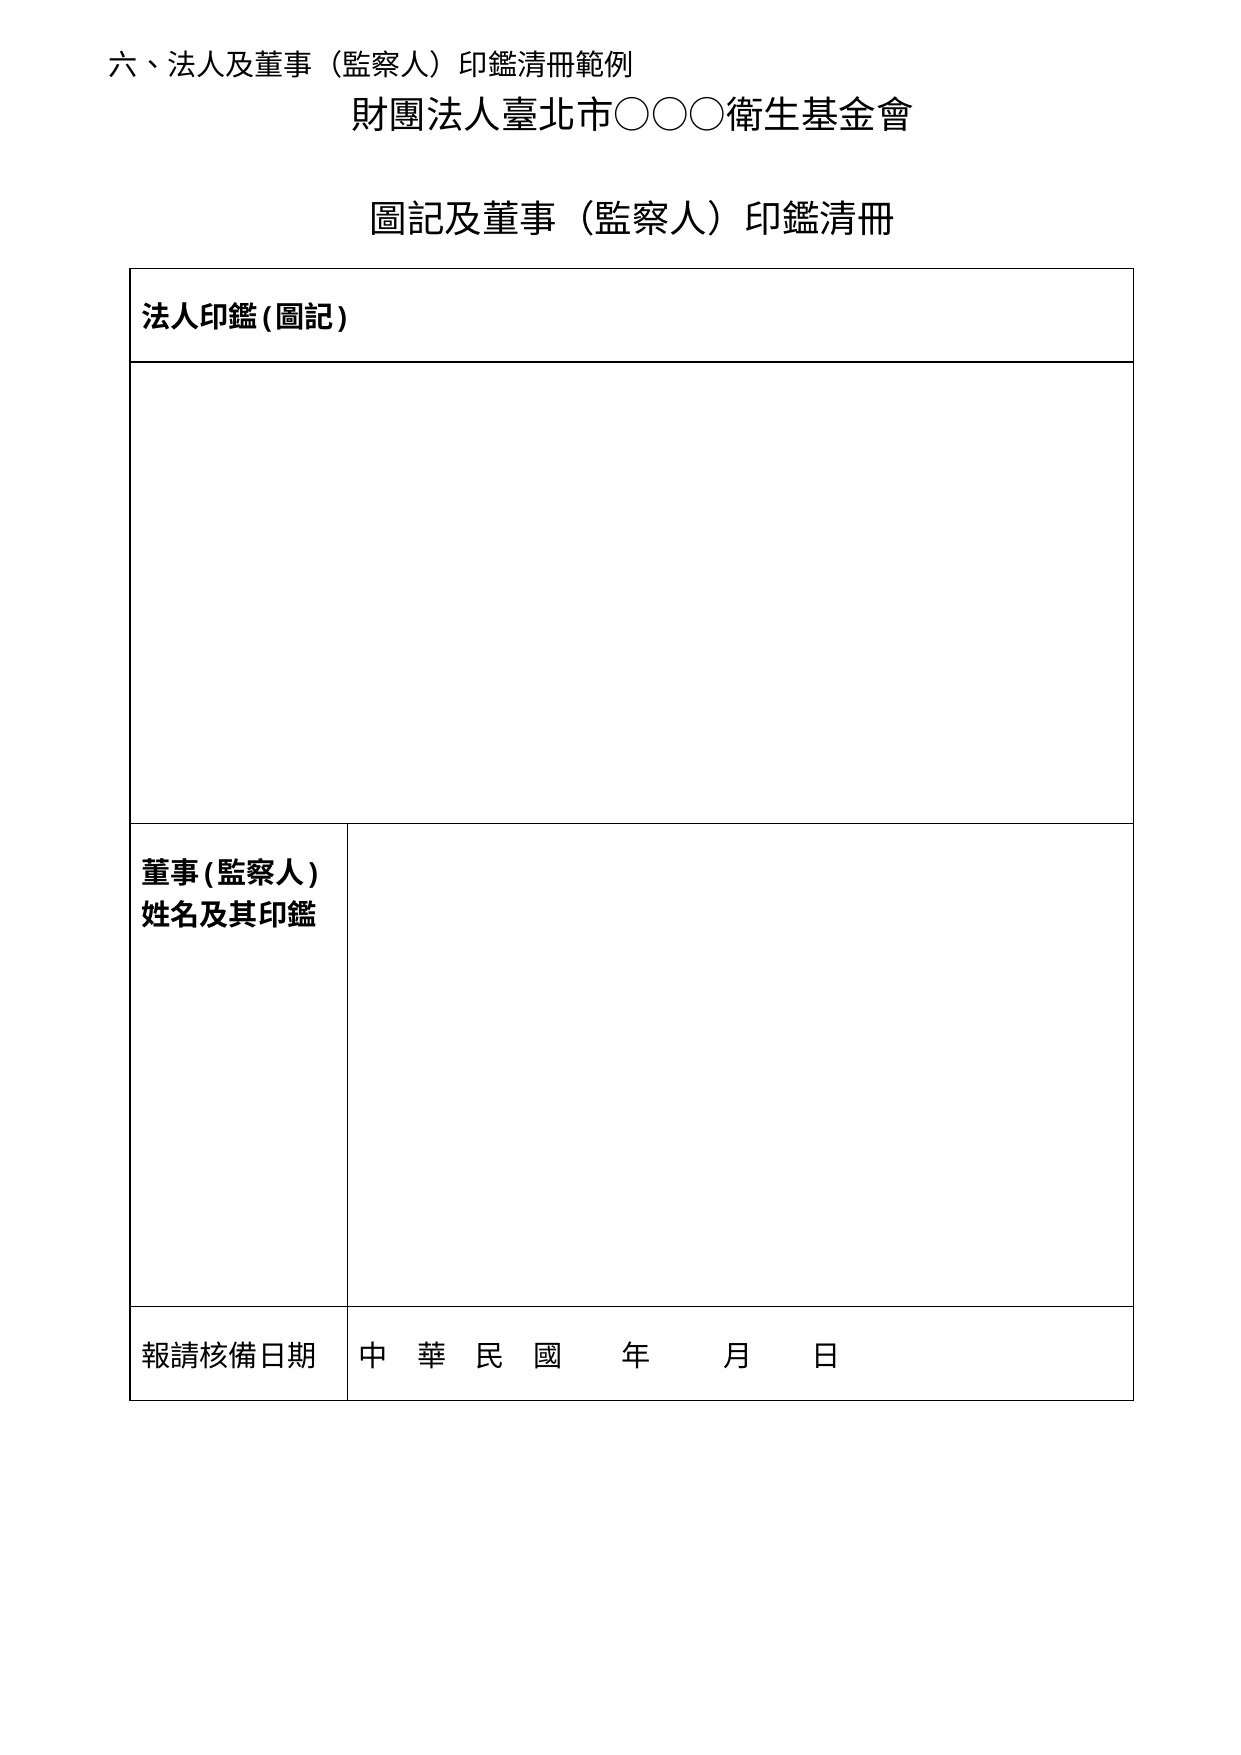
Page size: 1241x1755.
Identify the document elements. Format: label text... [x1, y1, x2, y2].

text 財團法人臺北市○○○衛生基金會 [130, 84, 1134, 139]
table_header 法人印鑑(圖記) [131, 269, 1133, 361]
table_cell [348, 824, 1133, 1306]
table_cell [131, 363, 1133, 823]
text 圖記及董事（監察人）印鑑清冊 [130, 189, 1134, 243]
text 六、法人及董事（監察人）印鑑清冊範例 [109, 41, 785, 79]
table_cell 報請核備日期 [131, 1307, 347, 1399]
table_cell 董事(監察人)姓名及其印鑑 [131, 824, 347, 1306]
table_cell 中 華 民 國 年 月 日 [348, 1307, 1133, 1399]
